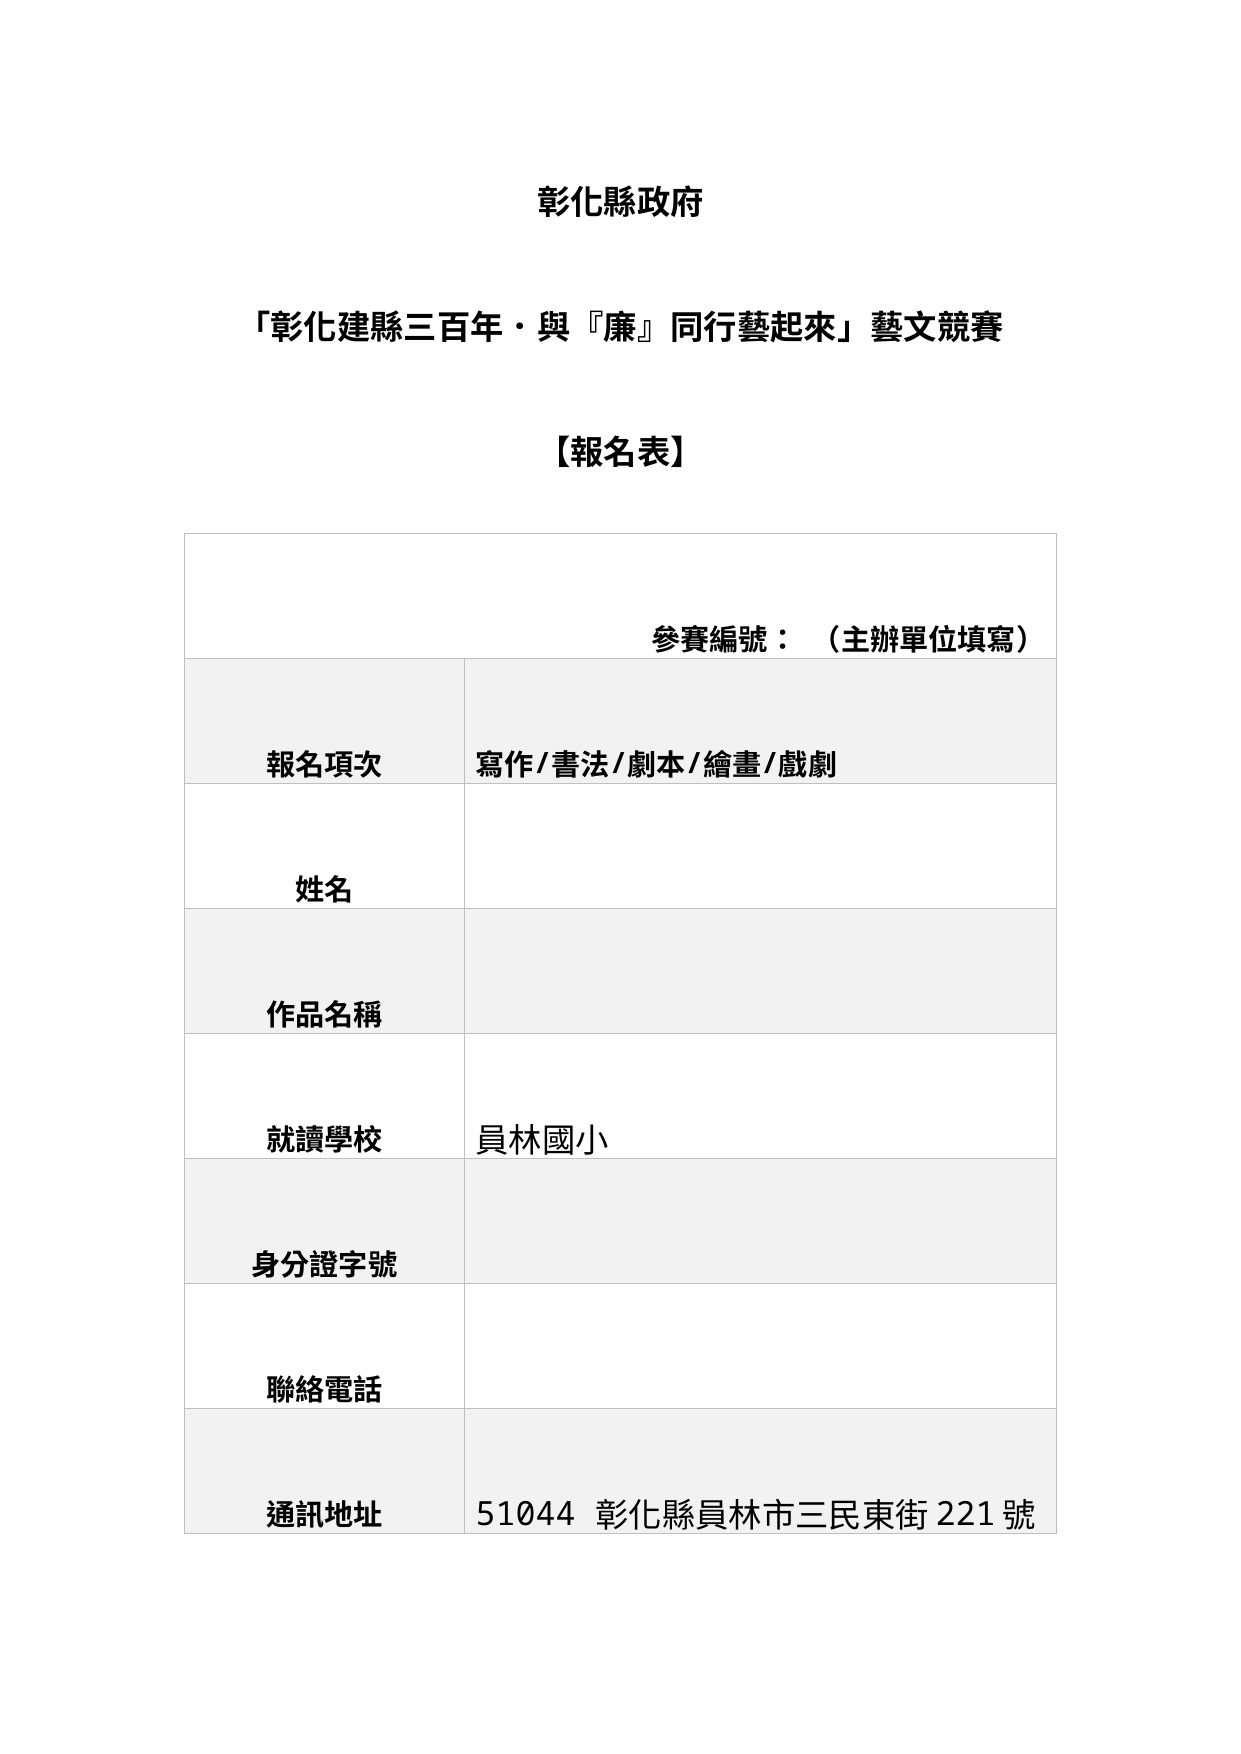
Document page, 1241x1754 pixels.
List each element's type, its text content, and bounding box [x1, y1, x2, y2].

text 「彰化建縣三百年．與『廉』同行藝起來」藝文競賽 [187, 283, 1053, 346]
text 【報名表】 [187, 408, 1053, 471]
table_cell 就讀學校 [185, 1034, 464, 1158]
table_cell 姓名 [185, 784, 464, 908]
table_cell 51044 彰化縣員林市三民東街221號 [465, 1409, 1056, 1533]
table_cell [465, 909, 1056, 1033]
table_cell 報名項次 [185, 659, 464, 783]
table_cell 聯絡電話 [185, 1284, 464, 1408]
table_cell 寫作/書法/劇本/繪畫/戲劇 [465, 659, 1056, 783]
table_cell [465, 1284, 1056, 1408]
table_cell 通訊地址 [185, 1409, 464, 1533]
text 彰化縣政府 [187, 158, 1053, 221]
table_cell 員林國小 [465, 1034, 1056, 1158]
table_header 參賽編號： （主辦單位填寫） [185, 534, 1056, 658]
table_cell 作品名稱 [185, 909, 464, 1033]
table_cell [465, 784, 1056, 908]
table_cell 身分證字號 [185, 1159, 464, 1283]
table_cell [465, 1159, 1056, 1283]
